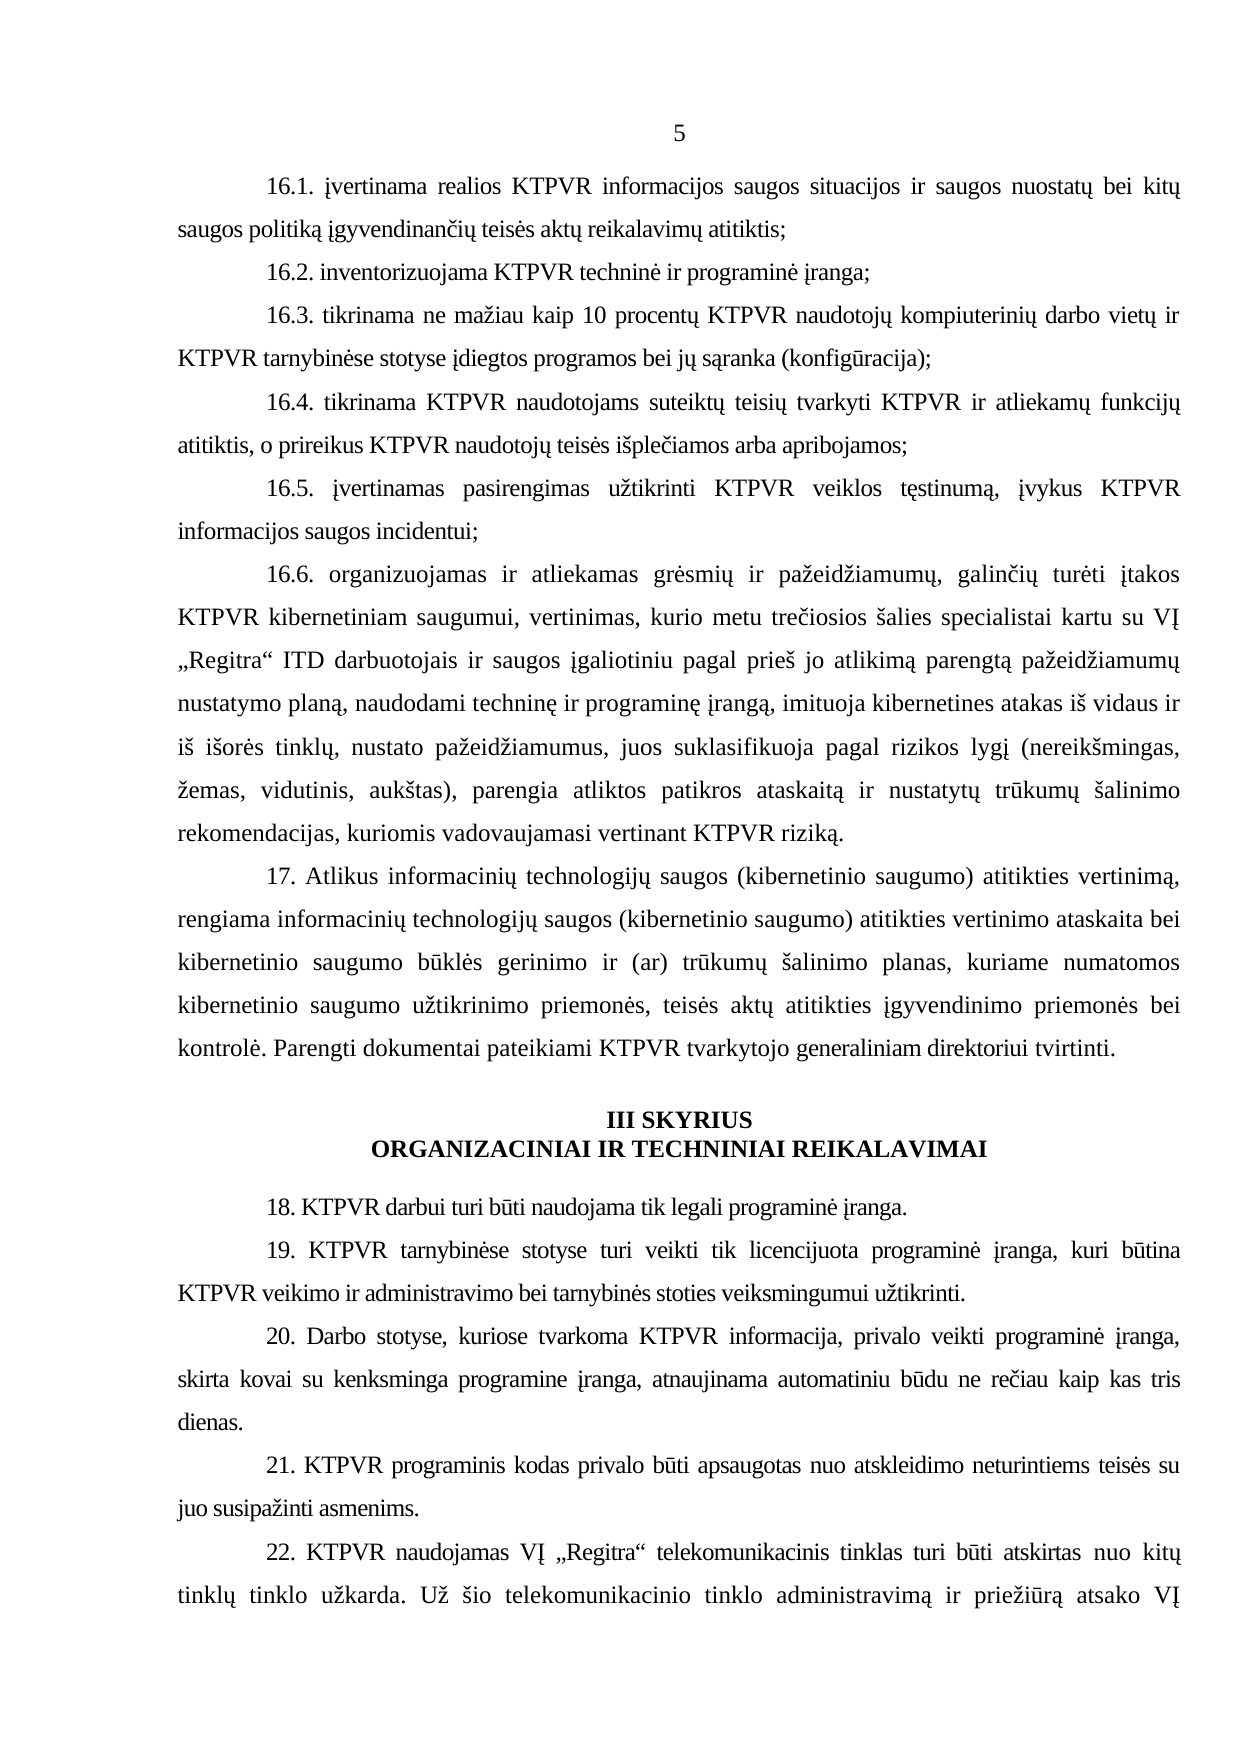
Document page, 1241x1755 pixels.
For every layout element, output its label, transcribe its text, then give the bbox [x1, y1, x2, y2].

text 16.5. įvertinamas pasirengimas užtikrinti KTPVR veiklos tęstinumą, įvykus KTPVR informacijos saugos incidentui; [177, 473, 1181, 545]
text III SKYRIUS [177, 1105, 1181, 1134]
text 16.1. įvertinama realios KTPVR informacijos saugos situacijos ir saugos nuostatų bei kitų saugos politiką įgyvendinančių teisės aktų reikalavimų atitiktis; [177, 171, 1181, 243]
text 21. KTPVR programinis kodas privalo būti apsaugotas nuo atskleidimo neturintiems teisės su juo susipažinti asmenims. [177, 1450, 1181, 1522]
text 18. KTPVR darbui turi būti naudojama tik legali programinė įranga. [177, 1192, 1181, 1220]
text 20. Darbo stotyse, kuriose tvarkoma KTPVR informacija, privalo veikti programinė įranga, skirta kovai su kenksminga programine įranga, atnaujinama automatiniu būdu ne rečiau kaip kas tris dienas. [177, 1321, 1181, 1436]
text ORGANIZACINIAI IR TECHNINIAI REIKALAVIMAI [177, 1134, 1181, 1163]
text 17. Atlikus informacinių technologijų saugos (kibernetinio saugumo) atitikties vertinimą, rengiama informacinių technologijų saugos (kibernetinio saugumo) atitikties vertinimo ataskaita bei kibernetinio saugumo būklės gerinimo ir (ar) trūkumų šalinimo planas, kuriame numatomos kibernetinio saugumo užtikrinimo priemonės, teisės aktų atitikties įgyvendinimo priemonės bei kontrolė. Parengti dokumentai pateikiami KTPVR tvarkytojo generaliniam direktoriui tvirtinti. [177, 861, 1181, 1062]
text 16.2. inventorizuojama KTPVR techninė ir programinė įranga; [177, 257, 1181, 286]
text 16.4. tikrinama KTPVR naudotojams suteiktų teisių tvarkyti KTPVR ir atliekamų funkcijų atitiktis, o prireikus KTPVR naudotojų teisės išplečiamos arba apribojamos; [177, 387, 1181, 458]
text 19. KTPVR tarnybinėse stotyse turi veikti tik licencijuota programinė įranga, kuri būtina KTPVR veikimo ir administravimo bei tarnybinės stoties veiksmingumui užtikrinti. [177, 1235, 1181, 1307]
text 22. KTPVR naudojamas VĮ „Regitra“ telekomunikacinis tinklas turi būti atskirtas nuo kitų tinklų tinklo užkarda. Už šio telekomunikacinio tinklo administravimą ir priežiūrą atsako VĮ [177, 1537, 1181, 1608]
text 16.6. organizuojamas ir atliekamas grėsmių ir pažeidžiamumų, galinčių turėti įtakos KTPVR kibernetiniam saugumui, vertinimas, kurio metu trečiosios šalies specialistai kartu su VĮ „Regitra“ ITD darbuotojais ir saugos įgaliotiniu pagal prieš jo atlikimą parengtą pažeidžiamumų nustatymo planą, naudodami techninę ir programinę įrangą, imituoja kibernetines atakas iš vidaus ir iš išorės tinklų, nustato pažeidžiamumus, juos suklasifikuoja pagal rizikos lygį (nereikšmingas, žemas, vidutinis, aukštas), parengia atliktos patikros ataskaitą ir nustatytų trūkumų šalinimo rekomendacijas, kuriomis vadovaujamasi vertinant KTPVR riziką. [177, 559, 1181, 847]
text 16.3. tikrinama ne mažiau kaip 10 procentų KTPVR naudotojų kompiuterinių darbo vietų ir KTPVR tarnybinėse stotyse įdiegtos programos bei jų sąranka (konfigūracija); [177, 300, 1181, 372]
